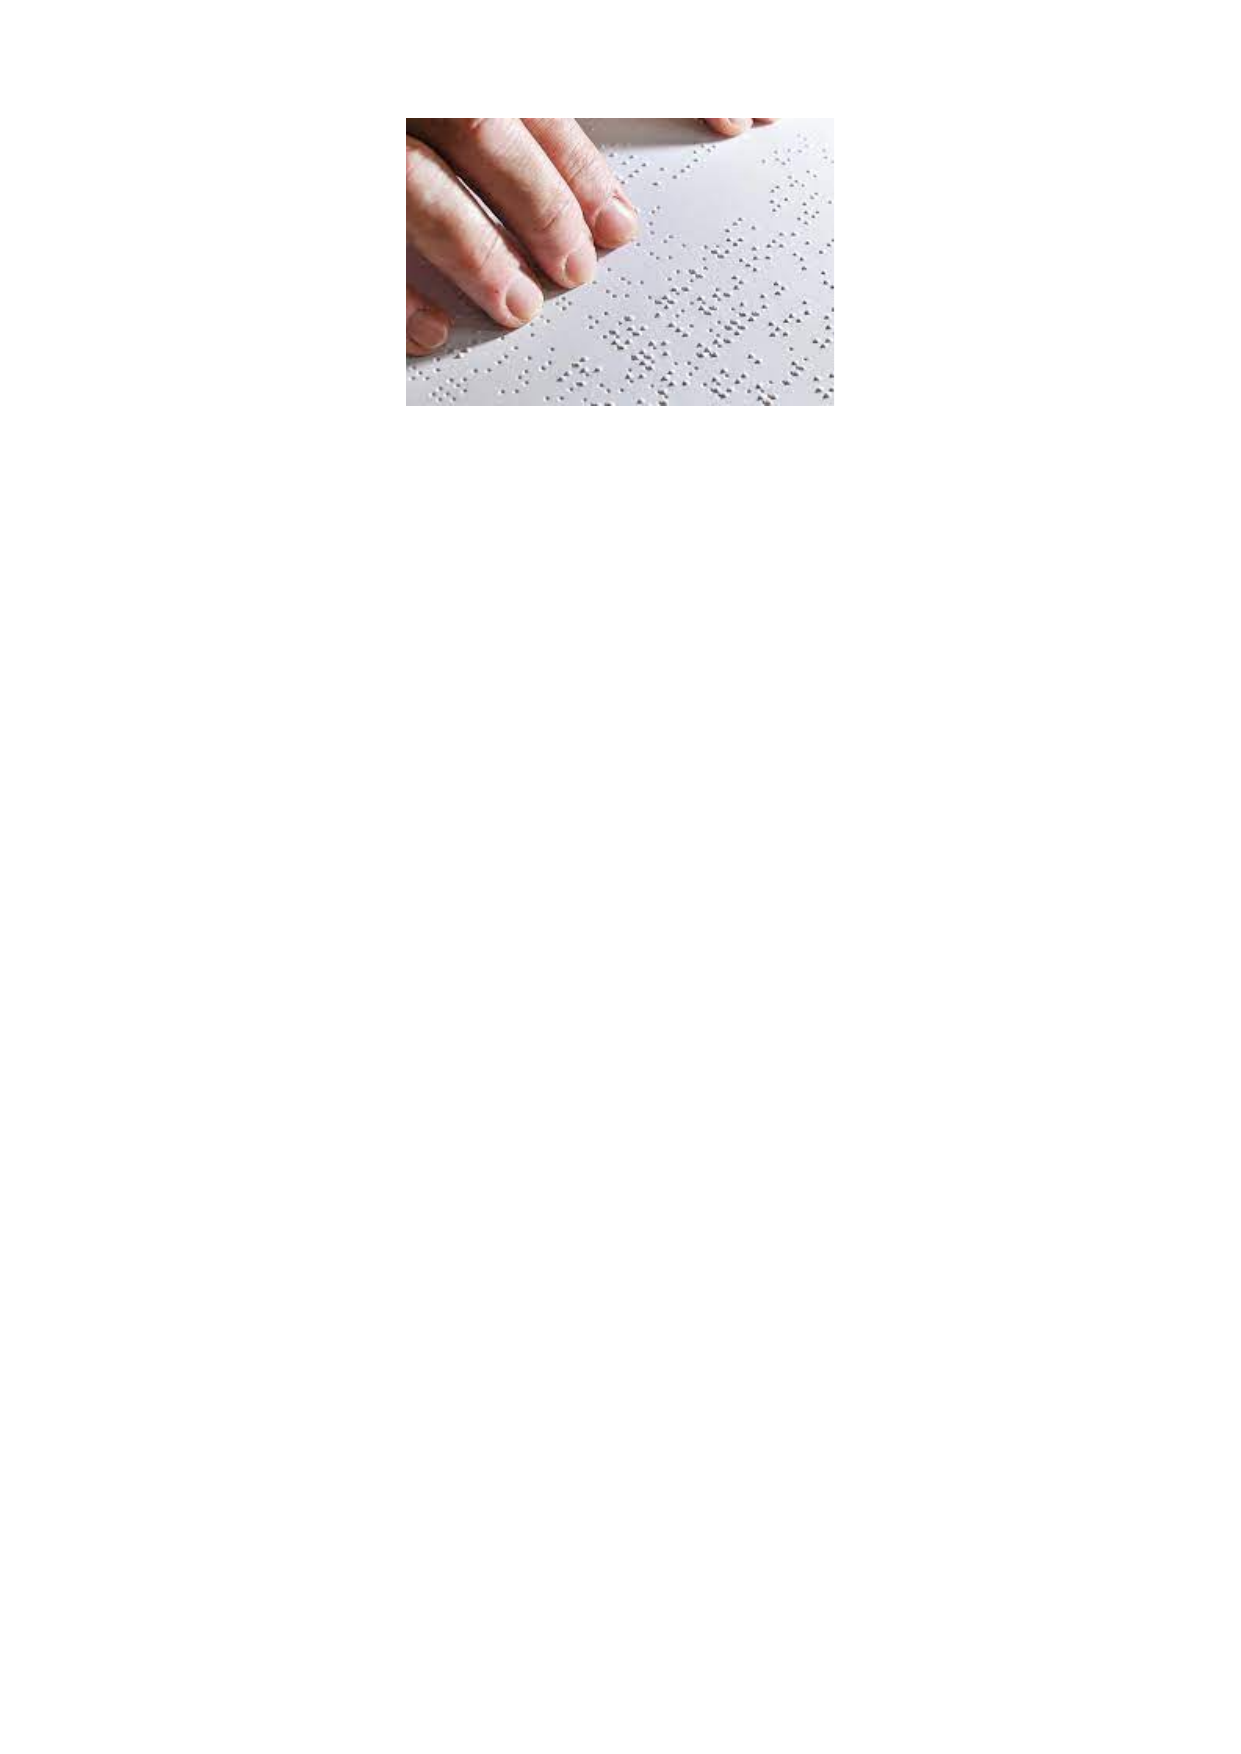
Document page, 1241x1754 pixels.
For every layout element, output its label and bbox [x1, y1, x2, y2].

picture [406, 118, 835, 406]
